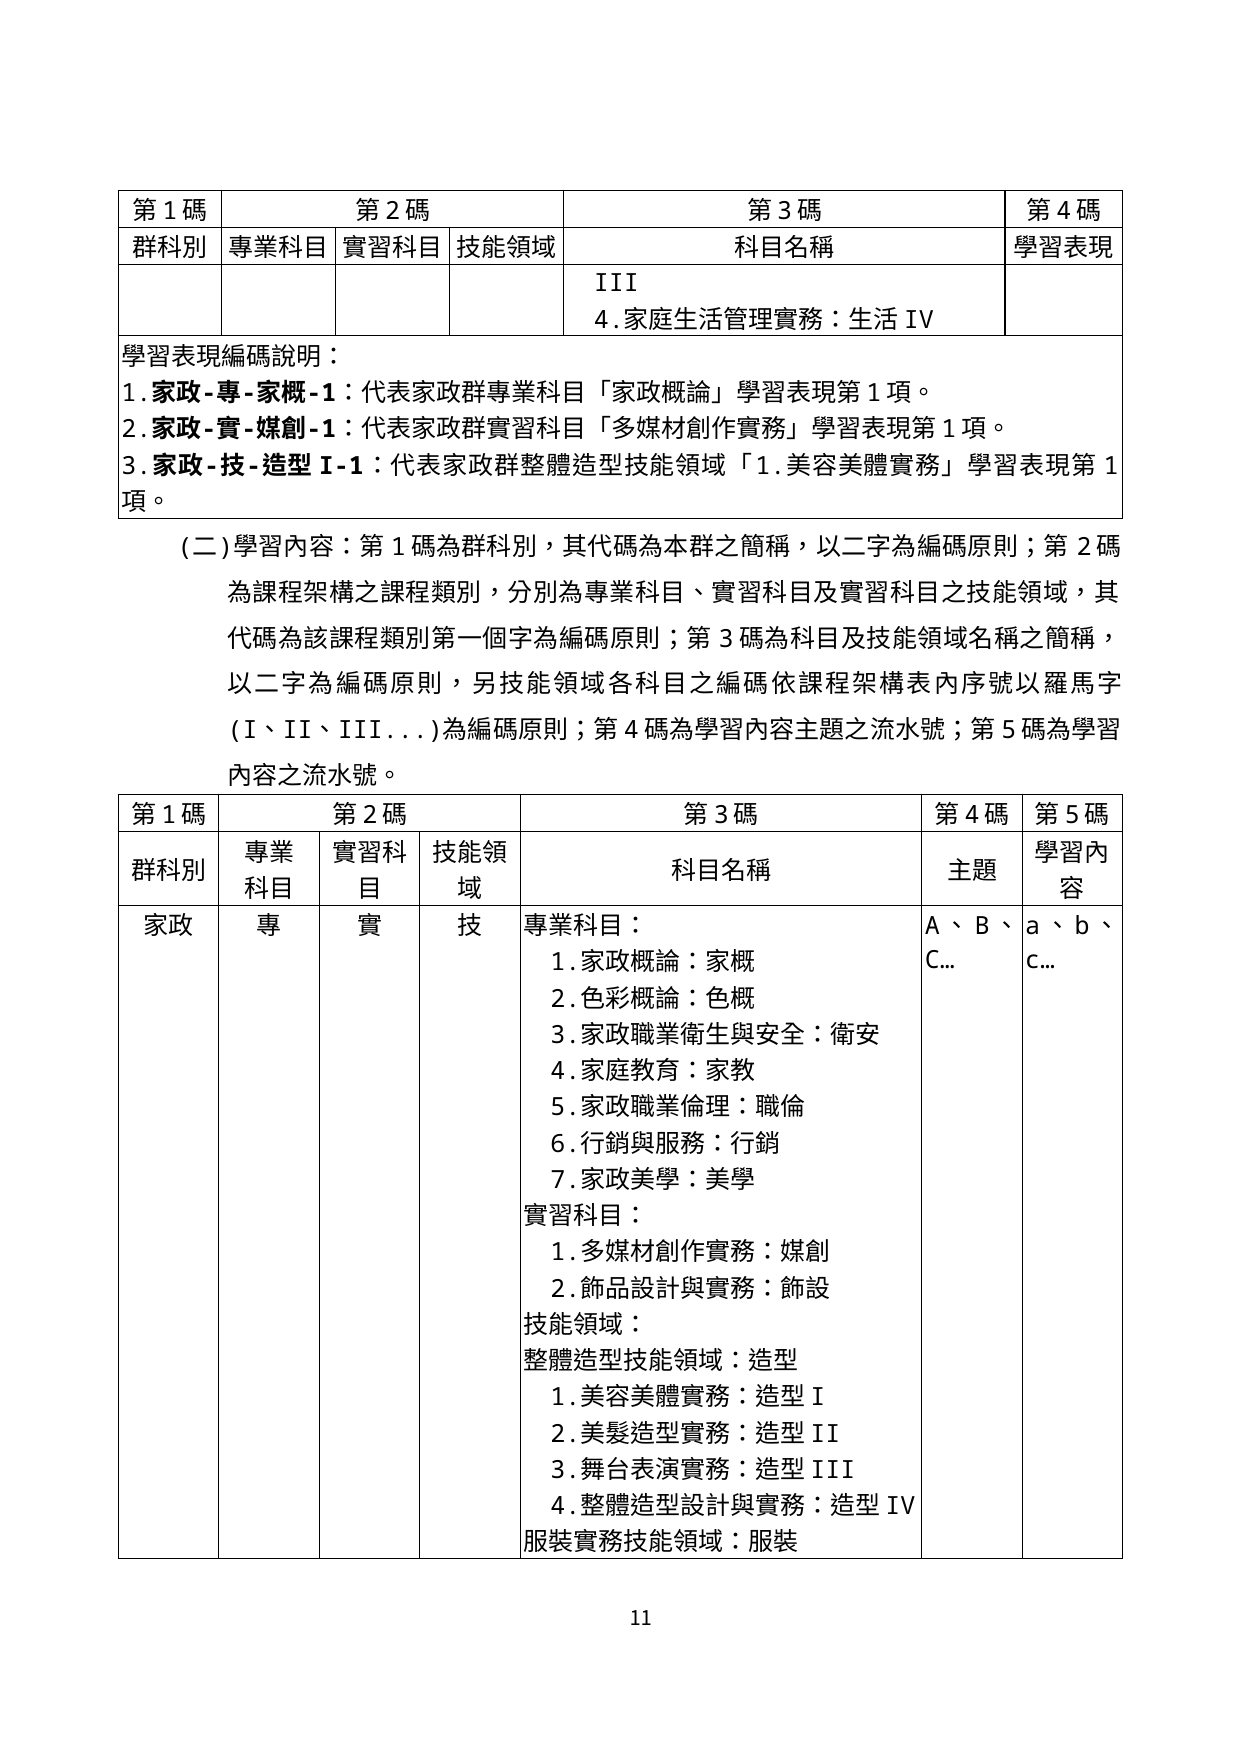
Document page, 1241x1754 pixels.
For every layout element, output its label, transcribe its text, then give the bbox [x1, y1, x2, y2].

table_cell [1006, 265, 1122, 335]
table_cell 學習內容 [1023, 832, 1122, 904]
table_header 第3碼 [564, 191, 1004, 227]
table_cell 專 [219, 906, 319, 1558]
table_cell 主題 [922, 832, 1022, 904]
table_cell 專業科目： 1.家政概論：家概 2.色彩概論：色概 3.家政職業衛生與安全：衛安 4.家庭教育：家教 5.家政職業倫理：職倫 6.行銷與服務：行銷 7.家政美學：美學 實習科目： 1.多媒材創作實務：媒創 2.飾品設計與實務：飾設 技能領域： 整體造型技能領域：造型 1.美容美體實務：造型I 2.美髮造型實務：造型II 3.舞台表演實務：造型III 4.整體造型設計與實務：造型IV 服裝實務技能領域：服裝 [521, 906, 921, 1558]
table_cell 群科別 [119, 228, 221, 264]
table_header 第3碼 [521, 795, 921, 831]
table_cell 科目名稱 [521, 832, 921, 904]
table_cell 專業 科目 [219, 832, 319, 904]
table_header 第1碼 [119, 795, 218, 831]
table_cell 學習表現 [1006, 228, 1122, 264]
table_header 第5碼 [1023, 795, 1122, 831]
table_cell a、b、c… [1023, 906, 1122, 1558]
table_header 第4碼 [922, 795, 1022, 831]
table_cell 實習科目 [336, 228, 449, 264]
table_cell 實習科目 [320, 832, 419, 904]
table_header 第2碼 [219, 795, 520, 831]
table_cell [336, 265, 449, 335]
table_cell 群科別 [119, 832, 218, 904]
table_header 第2碼 [222, 191, 563, 227]
table_cell 實 [320, 906, 419, 1558]
table_cell 家政 [119, 906, 218, 1558]
table_header 第4碼 [1006, 191, 1122, 227]
table_cell 科目名稱 [564, 228, 1004, 264]
table_cell [119, 265, 221, 335]
table_cell 技能領域 [450, 228, 563, 264]
text (二)學習內容：第1碼為群科別，其代碼為本群之簡稱，以二字為編碼原則；第2碼為課程架構之課程類別，分別為專業科目、實習科目及實習科目之技能領域，其代碼為該課程類別第一個字為編碼原則；第3碼為科目及技能領域名稱之簡稱，以二字為編碼原則，另技能領域各科目之編碼依課程架構表內序號以羅馬字(I、II、III...)為編碼原則；第4碼為學習內容主題之流水號；第5碼為學習內容之流水號。 [177, 519, 1122, 794]
table_header 第1碼 [119, 191, 221, 227]
table_cell [450, 265, 563, 335]
table_cell 專業科目 [222, 228, 335, 264]
table_cell 學習表現編碼說明： 1.家政-專-家概-1：代表家政群專業科目「家政概論」學習表現第1項。 2.家政-實-媒創-1：代表家政群實習科目「多媒材創作實務」學習表現第1項。 3.家政-技-造型I-1：代表家政群整體造型技能領域「1.美容美體實務」學習表現第1項。 [119, 336, 1122, 518]
table_cell [222, 265, 335, 335]
table_cell 技能領域 [420, 832, 520, 904]
table_cell 技 [420, 906, 520, 1558]
table_cell A、B、C… [922, 906, 1022, 1558]
table_cell III 4.家庭生活管理實務：生活IV [564, 265, 1004, 335]
